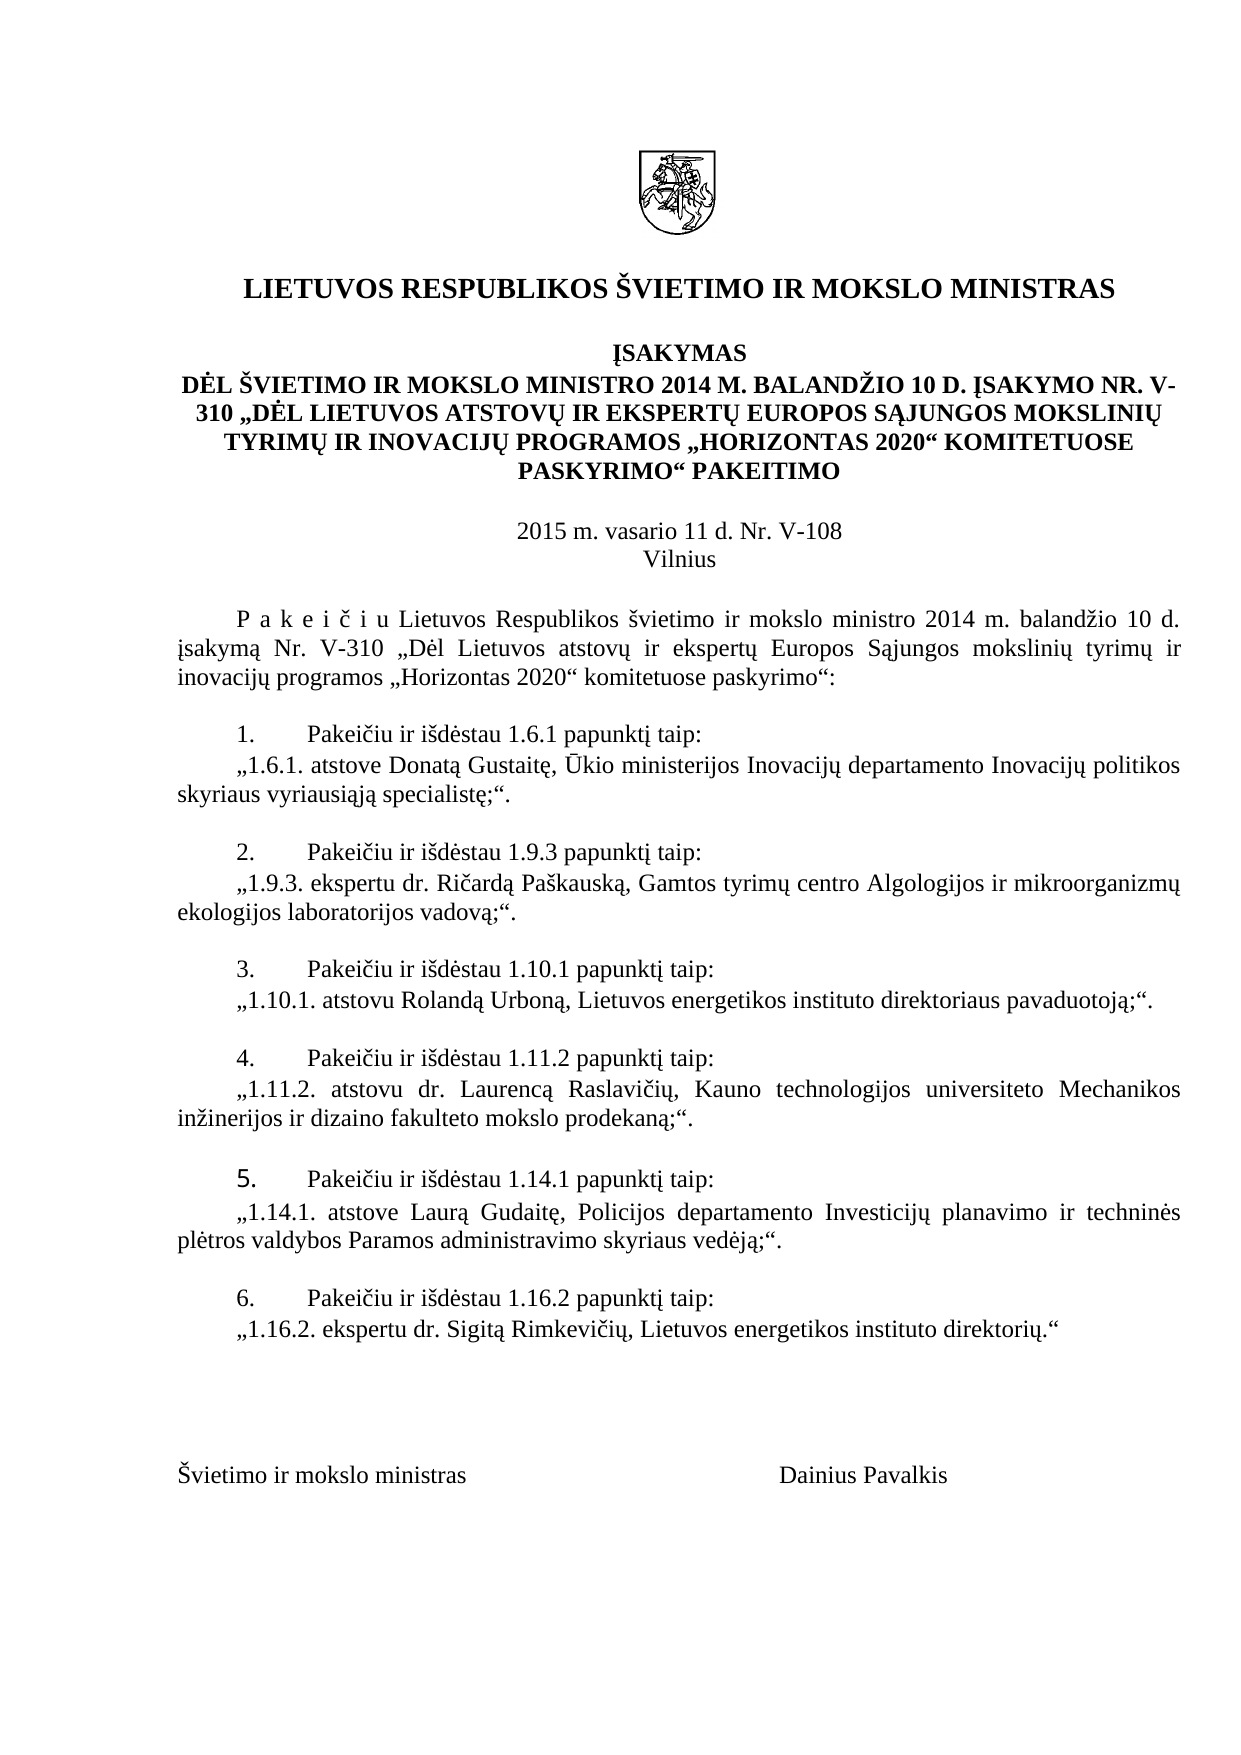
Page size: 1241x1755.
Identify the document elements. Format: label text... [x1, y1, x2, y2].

text 2015 m. vasario 11 d. Nr. V-108 [177, 516, 1182, 544]
text „1.10.1. atstovu Rolandą Urboną, Lietuvos energetikos instituto direktoriaus pavaduotoją;“. [177, 985, 1182, 1014]
text „1.14.1. atstove Laurą Gudaitę, Policijos departamento Investicijų planavimo ir techninės plėtros valdybos Paramos administravimo skyriaus vedėją;“. [177, 1197, 1182, 1254]
text 4. Pakeičiu ir išdėstau 1.11.2 papunktį taip: [177, 1043, 1182, 1072]
text „1.16.2. ekspertu dr. Sigitą Rimkevičių, Lietuvos energetikos instituto direktorių.“ [177, 1314, 1182, 1343]
text P a k e i č i u Lietuvos Respublikos švietimo ir mokslo ministro 2014 m. balandžio 10 d. įsakymą Nr. V-310 „Dėl Lietuvos atstovų ir ekspertų Europos Sąjungos mokslinių tyrimų ir inovacijų programos „Horizontas 2020“ komitetuose paskyrimo“: [177, 604, 1182, 691]
text LIETUVOS RESPUBLIKOS ŠVIETIMO IR MOKSLO MINISTRAS [177, 271, 1182, 305]
text 3. Pakeičiu ir išdėstau 1.10.1 papunktį taip: [177, 954, 1182, 983]
text Švietimo ir mokslo ministras Dainius Pavalkis [177, 1460, 1182, 1489]
text „1.9.3. ekspertu dr. Ričardą Paškauską, Gamtos tyrimų centro Algologijos ir mikroorganizmų ekologijos laboratorijos vadovą;“. [177, 868, 1182, 926]
text „1.6.1. atstove Donatą Gustaitę, Ūkio ministerijos Inovacijų departamento Inovacijų politikos skyriaus vyriausiąją specialistę;“. [177, 751, 1182, 808]
text „1.11.2. atstovu dr. Laurencą Raslavičių, Kauno technologijos universiteto Mechanikos inžinerijos ir dizaino fakulteto mokslo prodekaną;“. [177, 1074, 1182, 1132]
text ĮSAKYMAS [177, 338, 1182, 367]
text 5. Pakeičiu ir išdėstau 1.14.1 papunktį taip: [177, 1160, 1182, 1194]
text 2. Pakeičiu ir išdėstau 1.9.3 papunktį taip: [177, 837, 1182, 866]
text Vilnius [177, 544, 1182, 573]
text 1. Pakeičiu ir išdėstau 1.6.1 papunktį taip: [177, 719, 1182, 748]
text 6. Pakeičiu ir išdėstau 1.16.2 papunktį taip: [177, 1283, 1182, 1312]
text DĖL ŠVIETIMO IR MOKSLO MINISTRO 2014 M. BALANDŽIO 10 D. ĮSAKYMO NR. V-310 „DĖL LIETUVOS ATSTOVŲ IR EKSPERTŲ EUROPOS SĄJUNGOS MOKSLINIŲ TYRIMŲ IR INOVACIJŲ PROGRAMOS „HORIZONTAS 2020“ KOMITETUOSE PASKYRIMO“ PAKEITIMO [177, 370, 1181, 485]
